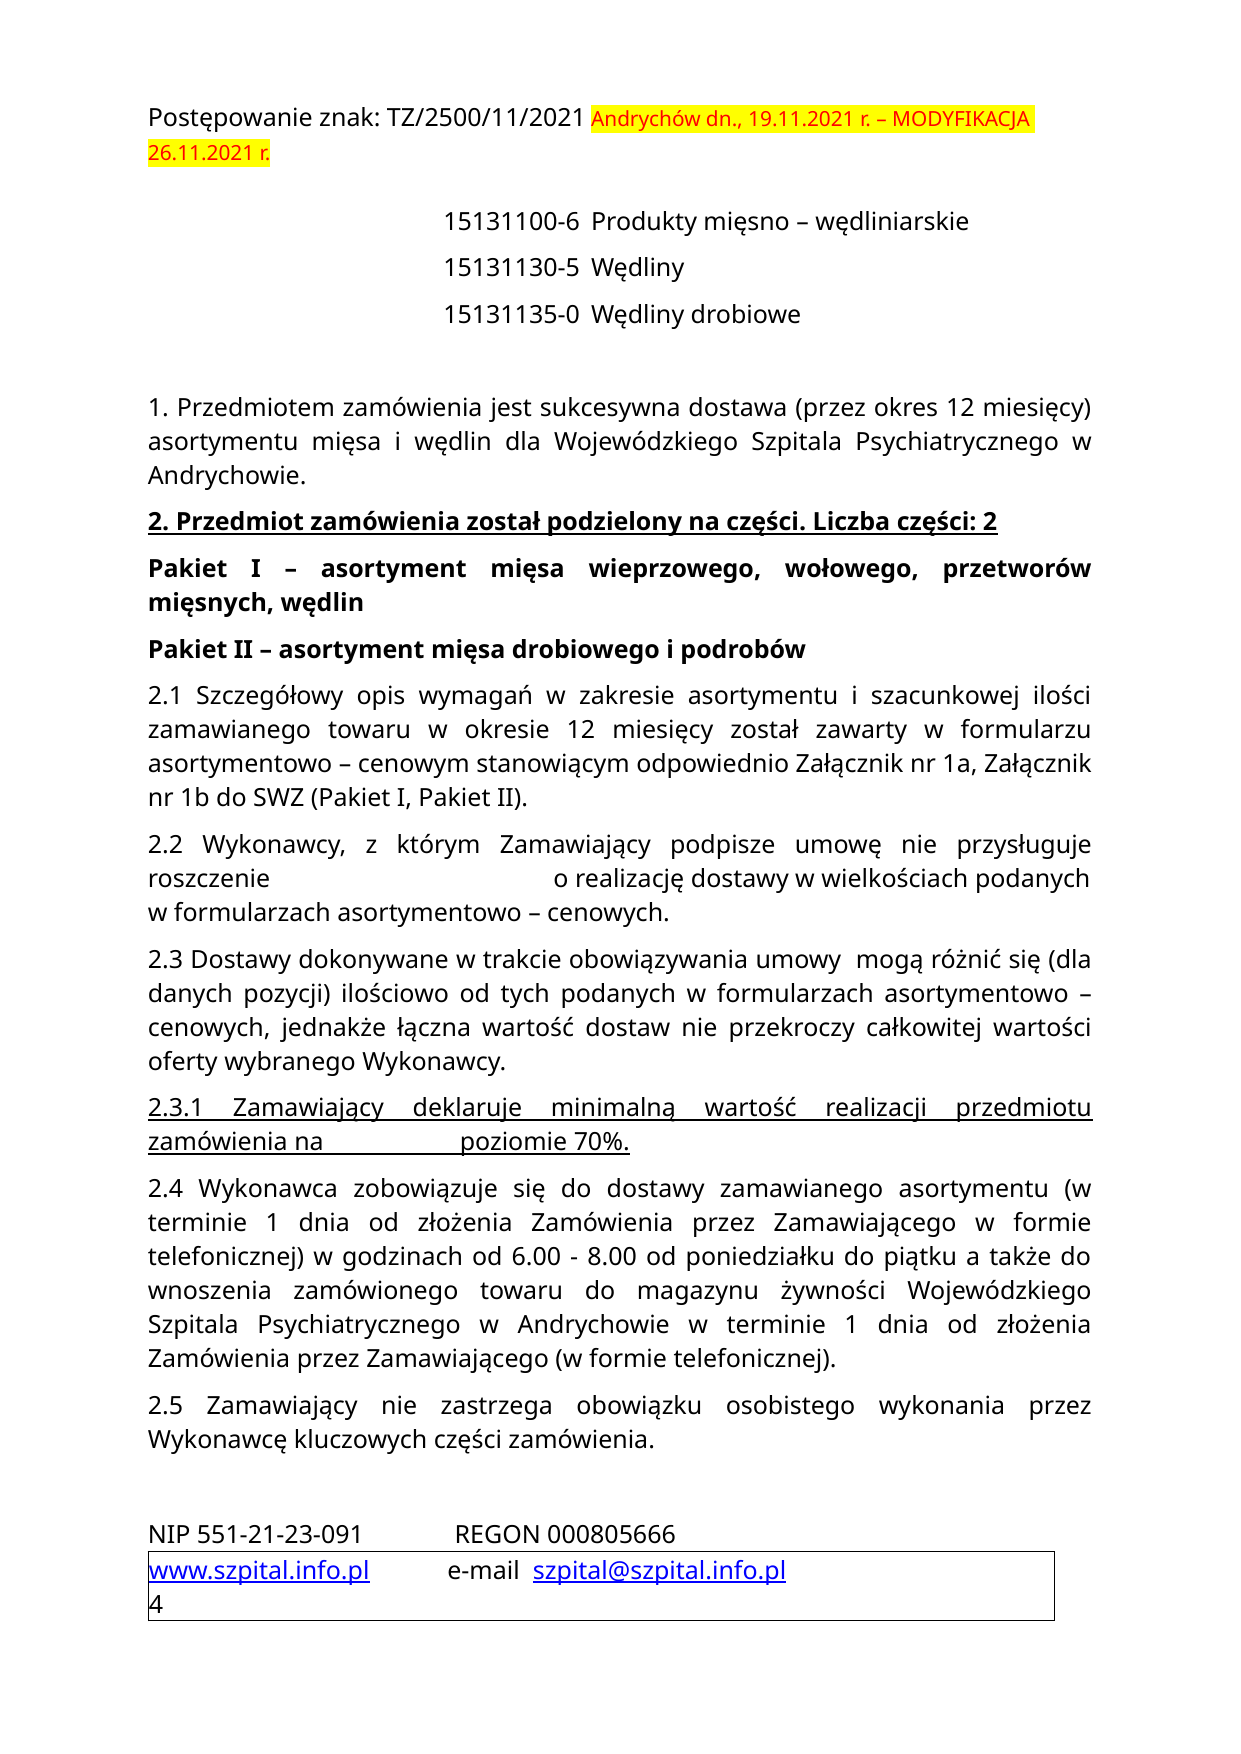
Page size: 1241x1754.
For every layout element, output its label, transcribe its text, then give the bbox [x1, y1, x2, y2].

text 2.4 Wykonawca zobowiązuje się do dostawy zamawianego asortymentu (w terminie 1 dnia od złożenia Zamówienia przez Zamawiającego w formie telefonicznej) w godzinach od 6.00 - 8.00 od poniedziałku do piątku a także do wnoszenia zamówionego towaru do magazynu żywności Wojewódzkiego Szpitala Psychiatrycznego w Andrychowie w terminie 1 dnia od złożenia Zamówienia przez Zamawiającego (w formie telefonicznej). [148, 1171, 1092, 1375]
text 15131135-0 Wędliny drobiowe [148, 296, 1092, 330]
text Pakiet I – asortyment mięsa wieprzowego, wołowego, przetworów mięsnych, wędlin [148, 551, 1092, 619]
text 1. Przedmiotem zamówienia jest sukcesywna dostawa (przez okres 12 miesięcy) asortymentu mięsa i wędlin dla Wojewódzkiego Szpitala Psychiatrycznego w Andrychowie. [148, 389, 1092, 492]
text 2. Przedmiot zamówienia został podzielony na części. Liczba części: 2 [148, 504, 1092, 538]
text 2.5 Zamawiający nie zastrzega obowiązku osobistego wykonania przez Wykonawcę kluczowych części zamówienia. [148, 1387, 1092, 1456]
text 15131130-5 Wędliny [148, 250, 1092, 284]
text 2.2 Wykonawcy, z którym Zamawiający podpisze umowę nie przysługuje roszczenie o realizację dostawy w wielkościach podanych w formularzach asortymentowo – cenowych. [148, 827, 1092, 929]
text zamówienia na poziomie 70%. [148, 1121, 1092, 1158]
text 15131100-6 Produkty mięsno – wędliniarskie [148, 203, 1092, 237]
text 2.3.1 Zamawiający deklaruje minimalną wartość realizacji przedmiotu [148, 1090, 1092, 1119]
text Pakiet II – asortyment mięsa drobiowego i podrobów [148, 631, 1092, 665]
text 2.3 Dostawy dokonywane w trakcie obowiązywania umowy mogą różnić się (dla danych pozycji) ilościowo od tych podanych w formularzach asortymentowo – cenowych, jednakże łączna wartość dostaw nie przekroczy całkowitej wartości oferty wybranego Wykonawcy. [148, 941, 1092, 1077]
text 2.1 Szczegółowy opis wymagań w zakresie asortymentu i szacunkowej ilości zamawianego towaru w okresie 12 miesięcy został zawarty w formularzu asortymentowo – cenowym stanowiącym odpowiednio Załącznik nr 1a, Załącznik nr 1b do SWZ (Pakiet I, Pakiet II). [148, 678, 1092, 814]
